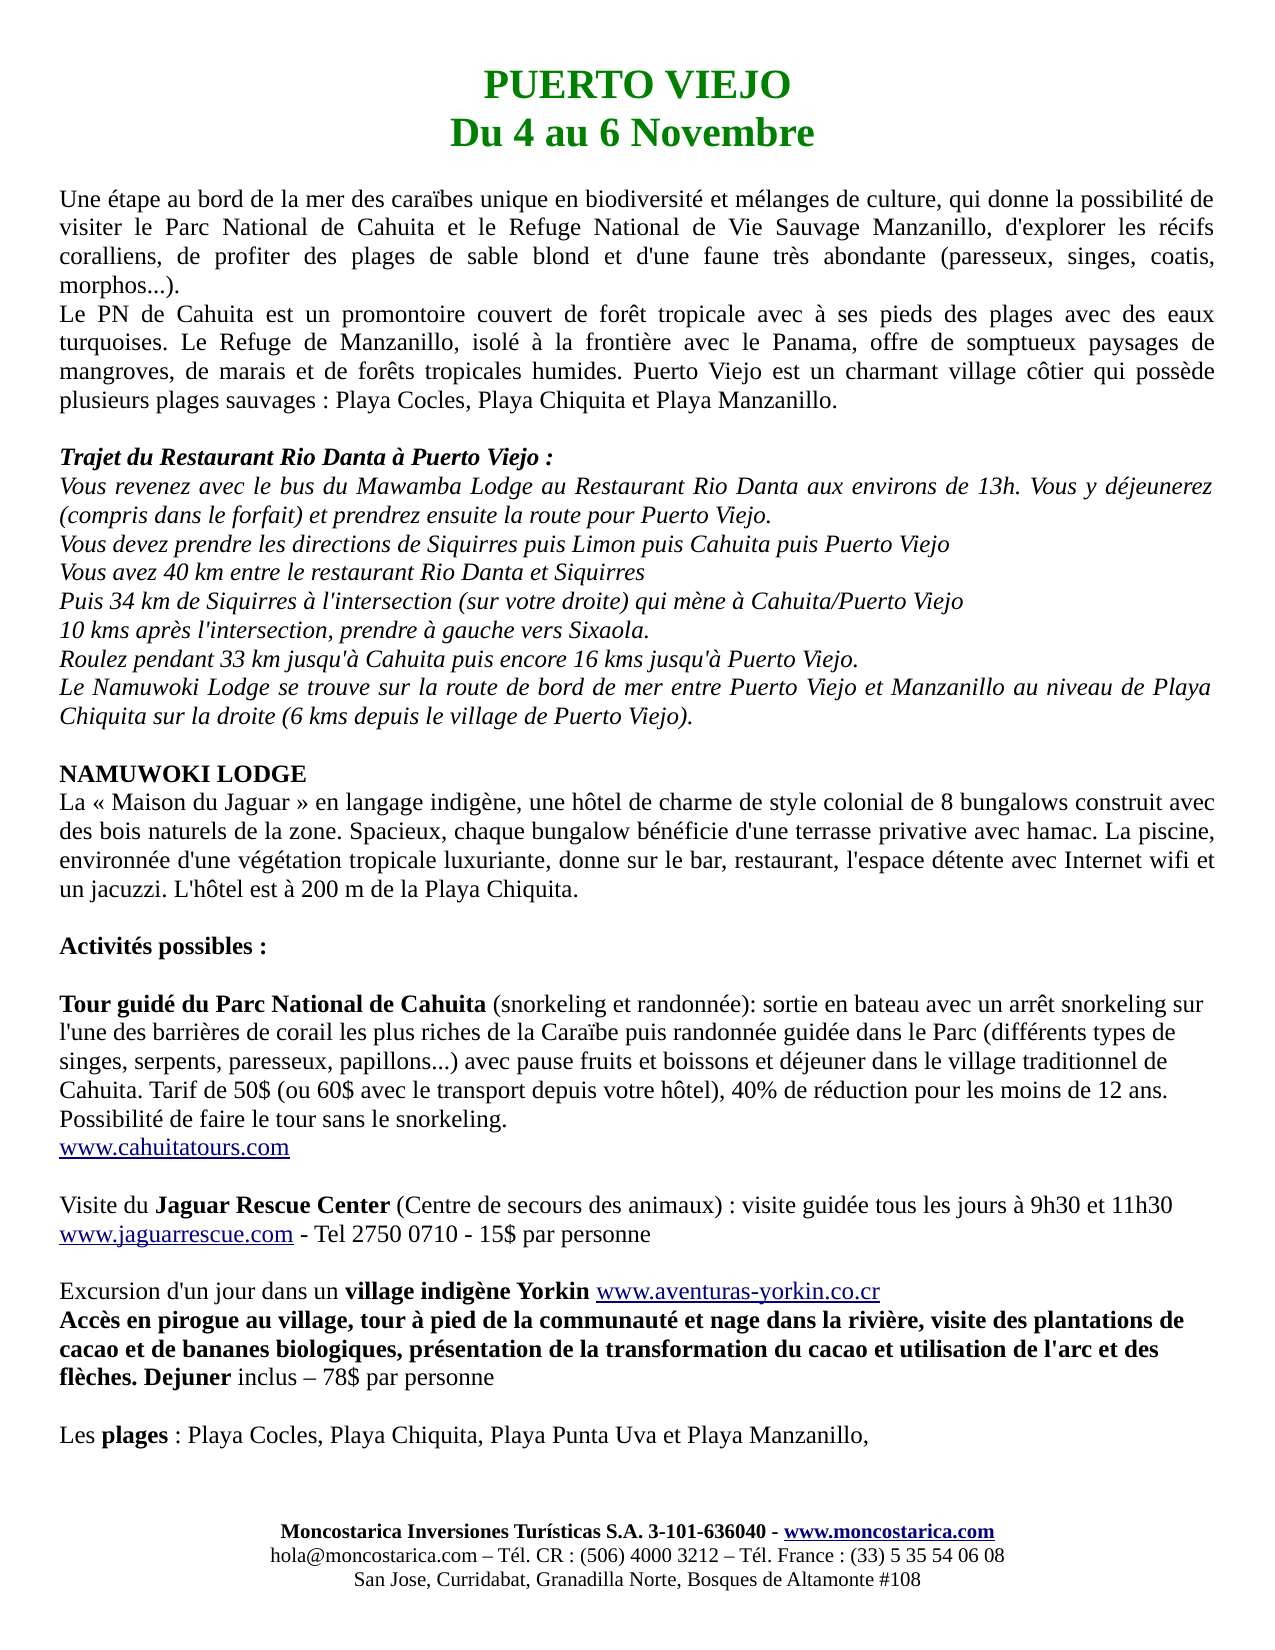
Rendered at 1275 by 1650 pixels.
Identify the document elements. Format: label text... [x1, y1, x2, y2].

text Vous devez prendre les directions de Siquirres puis Limon puis Cahuita puis Puerto Viejo [59, 529, 1216, 557]
text Trajet du Restaurant Rio Danta à Puerto Viejo : [59, 442, 1216, 471]
text Excursion d'un jour dans un village indigène Yorkin www.aventuras-yorkin.co.cr [59, 1276, 1216, 1305]
text Activités possibles : [59, 931, 1216, 960]
text Tour guidé du Parc National de Cahuita (snorkeling et randonnée): sortie en bateau avec un arrêt snorkeling sur l'une des barrières de corail les plus riches de la Caraïbe puis randonnée guidée dans le Parc (différents types de singes, serpents, paresseux, papillons...) avec pause fruits et boissons et déjeuner dans le village traditionnel de Cahuita. Tarif de 50$ (ou 60$ avec le transport depuis votre hôtel), 40% de réduction pour les moins de 12 ans. Possibilité de faire le tour sans le snorkeling. [59, 989, 1216, 1132]
text Le Namuwoki Lodge se trouve sur la route de bord de mer entre Puerto Viejo et Manzanillo au niveau de Playa Chiquita sur la droite (6 kms depuis le village de Puerto Viejo). [59, 672, 1216, 730]
text Accès en pirogue au village, tour à pied de la communauté et nage dans la rivière, visite des plantations de cacao et de bananes biologiques, présentation de la transformation du cacao et utilisation de l'arc et des flèches. Dejuner inclus – 78$ par personne [59, 1305, 1216, 1391]
text 10 kms après l'intersection, prendre à gauche vers Sixaola. [59, 615, 1216, 644]
text Du 4 au 6 Novembre [59, 107, 1216, 155]
text Une étape au bord de la mer des caraïbes unique en biodiversité et mélanges de culture, qui donne la possibilité de visiter le Parc National de Cahuita et le Refuge National de Vie Sauvage Manzanillo, d'explorer les récifs coralliens, de profiter des plages de sable blond et d'une faune très abondante (paresseux, singes, coatis, morphos...). [59, 184, 1216, 299]
text PUERTO VIEJO [59, 59, 1216, 107]
text Vous avez 40 km entre le restaurant Rio Danta et Siquirres [59, 557, 1216, 586]
text NAMUWOKI LODGE [59, 759, 1216, 787]
text Puis 34 km de Siquirres à l'intersection (sur votre droite) qui mène à Cahuita/Puerto Viejo [59, 586, 1216, 615]
text Visite du Jaguar Rescue Center (Centre de secours des animaux) : visite guidée tous les jours à 9h30 et 11h30 www.jaguarrescue.com - Tel 2750 0710 - 15$ par personne [59, 1190, 1216, 1247]
text www.cahuitatours.com [59, 1132, 1216, 1161]
text La « Maison du Jaguar » en langage indigène, une hôtel de charme de style colonial de 8 bungalows construit avec des bois naturels de la zone. Spacieux, chaque bungalow bénéficie d'une terrasse privative avec hamac. La piscine, environnée d'une végétation tropicale luxuriante, donne sur le bar, restaurant, l'espace détente avec Internet wifi et un jacuzzi. L'hôtel est à 200 m de la Playa Chiquita. [59, 787, 1216, 902]
text Vous revenez avec le bus du Mawamba Lodge au Restaurant Rio Danta aux environs de 13h. Vous y déjeunerez (compris dans le forfait) et prendrez ensuite la route pour Puerto Viejo. [59, 471, 1216, 529]
text Le PN de Cahuita est un promontoire couvert de forêt tropicale avec à ses pieds des plages avec des eaux turquoises. Le Refuge de Manzanillo, isolé à la frontière avec le Panama, offre de somptueux paysages de mangroves, de marais et de forêts tropicales humides. Puerto Viejo est un charmant village côtier qui possède plusieurs plages sauvages : Playa Cocles, Playa Chiquita et Playa Manzanillo. [59, 299, 1216, 414]
text Roulez pendant 33 km jusqu'à Cahuita puis encore 16 kms jusqu'à Puerto Viejo. [59, 644, 1216, 672]
text Les plages : Playa Cocles, Playa Chiquita, Playa Punta Uva et Playa Manzanillo, [59, 1420, 1216, 1449]
